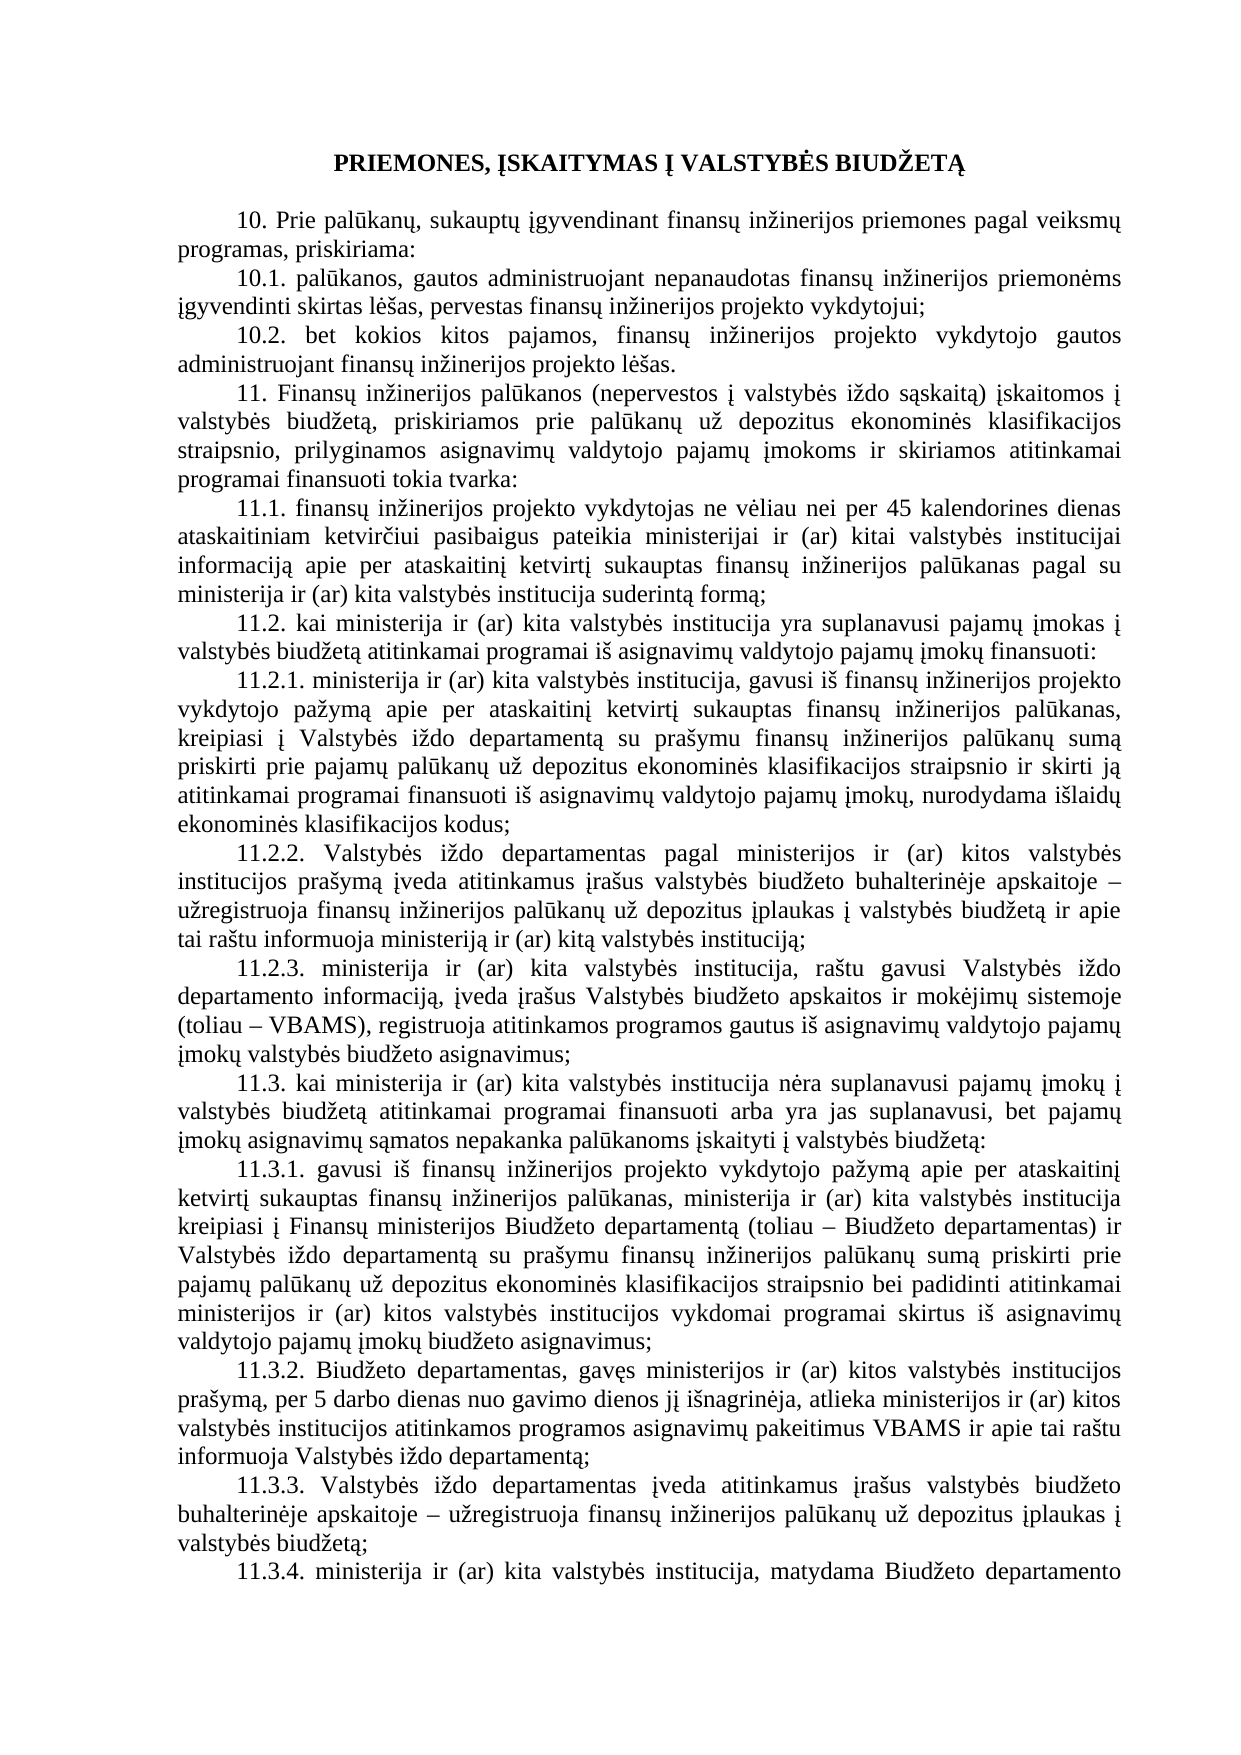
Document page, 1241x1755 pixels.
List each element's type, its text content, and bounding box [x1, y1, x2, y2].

text 11. Finansų inžinerijos palūkanos (nepervestos į valstybės iždo sąskaitą) įskaitomos į valstybės biudžetą, priskiriamos prie palūkanų už depozitus ekonominės klasifikacijos straipsnio, prilyginamos asignavimų valdytojo pajamų įmokoms ir skiriamos atitinkamai programai finansuoti tokia tvarka: [177, 378, 1122, 493]
text 10. Prie palūkanų, sukauptų įgyvendinant finansų inžinerijos priemones pagal veiksmų programas, priskiriama: [177, 205, 1122, 263]
text 11.3.4. ministerija ir (ar) kita valstybės institucija, matydama Biudžeto departamento [177, 1556, 1122, 1585]
text 11.2.2. Valstybės iždo departamentas pagal ministerijos ir (ar) kitos valstybės institucijos prašymą įveda atitinkamus įrašus valstybės biudžeto buhalterinėje apskaitoje – užregistruoja finansų inžinerijos palūkanų už depozitus įplaukas į valstybės biudžetą ir apie tai raštu informuoja ministeriją ir (ar) kitą valstybės instituciją; [177, 838, 1122, 953]
text 10.2. bet kokios kitos pajamos, finansų inžinerijos projekto vykdytojo gautos administruojant finansų inžinerijos projekto lėšas. [177, 320, 1122, 378]
text PRIEMONES, ĮSKAITYMAS Į VALSTYBĖS BIUDŽETĄ [177, 148, 1122, 176]
text 11.2. kai ministerija ir (ar) kita valstybės institucija yra suplanavusi pajamų įmokas į valstybės biudžetą atitinkamai programai iš asignavimų valdytojo pajamų įmokų finansuoti: [177, 608, 1122, 665]
text 11.3.3. Valstybės iždo departamentas įveda atitinkamus įrašus valstybės biudžeto buhalterinėje apskaitoje – užregistruoja finansų inžinerijos palūkanų už depozitus įplaukas į valstybės biudžetą; [177, 1470, 1122, 1556]
text 11.3.1. gavusi iš finansų inžinerijos projekto vykdytojo pažymą apie per ataskaitinį ketvirtį sukauptas finansų inžinerijos palūkanas, ministerija ir (ar) kita valstybės institucija kreipiasi į Finansų ministerijos Biudžeto departamentą (toliau – Biudžeto departamentas) ir Valstybės iždo departamentą su prašymu finansų inžinerijos palūkanų sumą priskirti prie pajamų palūkanų už depozitus ekonominės klasifikacijos straipsnio bei padidinti atitinkamai ministerijos ir (ar) kitos valstybės institucijos vykdomai programai skirtus iš asignavimų valdytojo pajamų įmokų biudžeto asignavimus; [177, 1154, 1122, 1355]
text 11.1. finansų inžinerijos projekto vykdytojas ne vėliau nei per 45 kalendorines dienas ataskaitiniam ketvirčiui pasibaigus pateikia ministerijai ir (ar) kitai valstybės institucijai informaciją apie per ataskaitinį ketvirtį sukauptas finansų inžinerijos palūkanas pagal su ministerija ir (ar) kita valstybės institucija suderintą formą; [177, 493, 1122, 608]
text 10.1. palūkanos, gautos administruojant nepanaudotas finansų inžinerijos priemonėms įgyvendinti skirtas lėšas, pervestas finansų inžinerijos projekto vykdytojui; [177, 263, 1122, 320]
text 11.3. kai ministerija ir (ar) kita valstybės institucija nėra suplanavusi pajamų įmokų į valstybės biudžetą atitinkamai programai finansuoti arba yra jas suplanavusi, bet pajamų įmokų asignavimų sąmatos nepakanka palūkanoms įskaityti į valstybės biudžetą: [177, 1068, 1122, 1154]
text 11.3.2. Biudžeto departamentas, gavęs ministerijos ir (ar) kitos valstybės institucijos prašymą, per 5 darbo dienas nuo gavimo dienos jį išnagrinėja, atlieka ministerijos ir (ar) kitos valstybės institucijos atitinkamos programos asignavimų pakeitimus VBAMS ir apie tai raštu informuoja Valstybės iždo departamentą; [177, 1355, 1122, 1470]
text 11.2.1. ministerija ir (ar) kita valstybės institucija, gavusi iš finansų inžinerijos projekto vykdytojo pažymą apie per ataskaitinį ketvirtį sukauptas finansų inžinerijos palūkanas, kreipiasi į Valstybės iždo departamentą su prašymu finansų inžinerijos palūkanų sumą priskirti prie pajamų palūkanų už depozitus ekonominės klasifikacijos straipsnio ir skirti ją atitinkamai programai finansuoti iš asignavimų valdytojo pajamų įmokų, nurodydama išlaidų ekonominės klasifikacijos kodus; [177, 665, 1122, 838]
text 11.2.3. ministerija ir (ar) kita valstybės institucija, raštu gavusi Valstybės iždo departamento informaciją, įveda įrašus Valstybės biudžeto apskaitos ir mokėjimų sistemoje (toliau – VBAMS), registruoja atitinkamos programos gautus iš asignavimų valdytojo pajamų įmokų valstybės biudžeto asignavimus; [177, 953, 1122, 1068]
